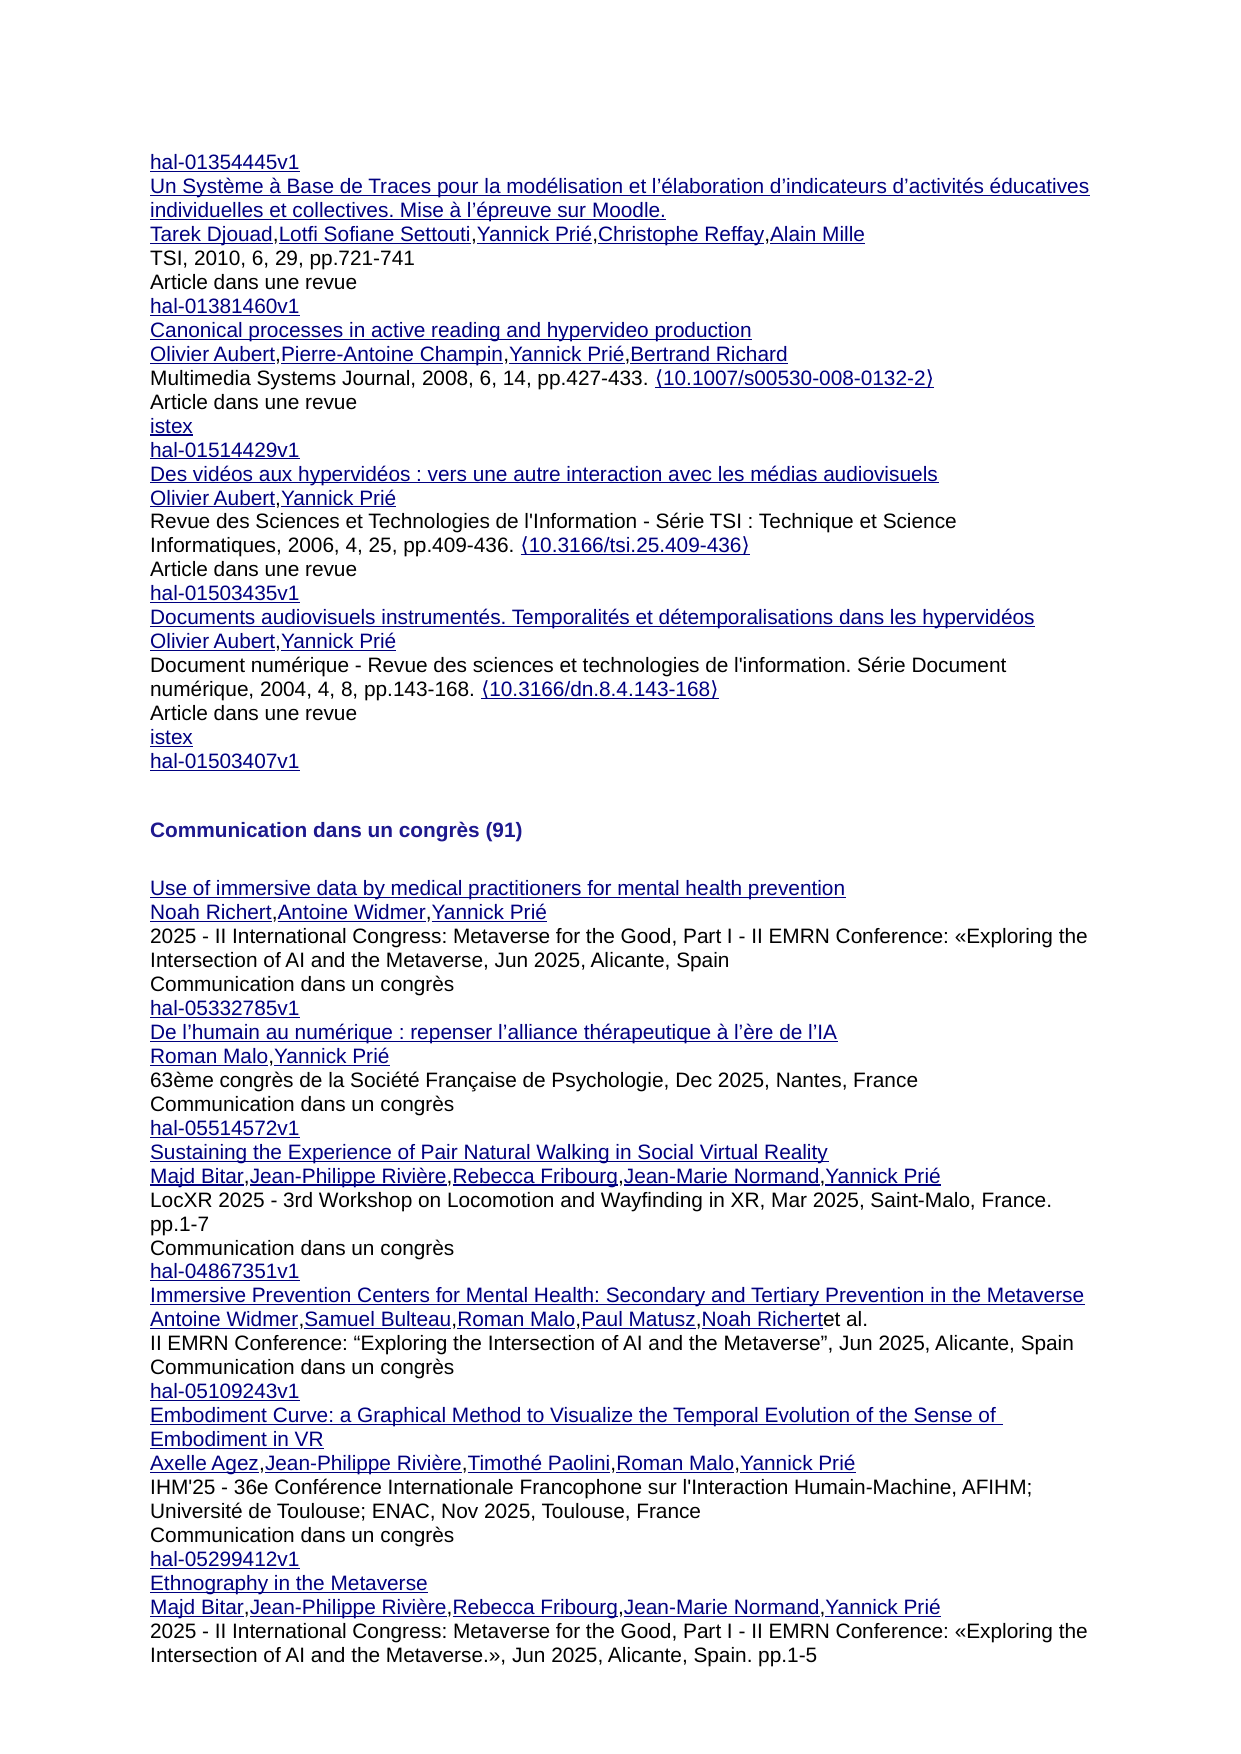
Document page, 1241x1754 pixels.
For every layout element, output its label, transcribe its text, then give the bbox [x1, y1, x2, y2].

table_cell Canonical processes in active reading and hypervideo production Olivier Aubert,Pierre-Antoine Champin,Yannick Prié,Bertrand Richard Multimedia Systems Journal, 2008, 6, 14, pp.427-433. ⟨10.1007/s00530-008-0132-2⟩ Article dans une revue istex hal-01514429v1 [150, 318, 1090, 461]
table_cell Sustaining the Experience of Pair Natural Walking in Social Virtual Reality Majd Bitar,Jean-Philippe Rivière,Rebecca Fribourg,Jean-Marie Normand,Yannick Prié LocXR 2025 - 3rd Workshop on Locomotion and Wayfinding in XR, Mar 2025, Saint-Malo, France. pp.1-7 Communication dans un congrès hal-04867351v1 [150, 1140, 1090, 1283]
table_cell individuelles et collectives. Mise à l’épreuve sur Moodle. Tarek Djouad,Lotfi Sofiane Settouti,Yannick Prié,Christophe Reffay,Alain Mille TSI, 2010, 6, 29, pp.721-741 Article dans une revue hal-01381460v1 [150, 196, 1090, 318]
table_cell De l’humain au numérique : repenser l’alliance thérapeutique à l’ère de l’IA Roman Malo,Yannick Prié 63ème congrès de la Société Française de Psychologie, Dec 2025, Nantes, France Communication dans un congrès hal-05514572v1 [150, 1020, 1090, 1139]
table_cell Documents audiovisuels instrumentés. Temporalités et détemporalisations dans les hypervidéos Olivier Aubert,Yannick Prié Document numérique - Revue des sciences et technologies de l'information. Série Document numérique, 2004, 4, 8, pp.143-168. ⟨10.3166/dn.8.4.143-168⟩ Article dans une revue istex hal-01503407v1 [150, 605, 1090, 773]
subtitle Communication dans un congrès (91) [150, 818, 1090, 842]
table_cell Embodiment Curve: a Graphical Method to Visualize the Temporal Evolution of the Sense of Embodiment in VR Axelle Agez,Jean-Philippe Rivière,Timothé Paolini,Roman Malo,Yannick Prié IHM'25 - 36e Conférence Internationale Francophone sur l'Interaction Humain-Machine, AFIHM; Université de Toulouse; ENAC, Nov 2025, Toulouse, France Communication dans un congrès hal-05299412v1 [150, 1403, 1090, 1571]
table_header Use of immersive data by medical practitioners for mental health prevention Noah Richert,Antoine Widmer,Yannick Prié 2025 - II International Congress: Metaverse for the Good, Part I - II EMRN Conference: «Exploring the Intersection of AI and the Metaverse, Jun 2025, Alicante, Spain Communication dans un congrès hal-05332785v1 [150, 876, 1090, 1020]
table_cell Un Système à Base de Traces pour la modélisation et l’élaboration d’indicateurs d’activités éducatives [150, 174, 1090, 195]
table_cell Immersive Prevention Centers for Mental Health: Secondary and Tertiary Prevention in the Metaverse Antoine Widmer,Samuel Bulteau,Roman Malo,Paul Matusz,Noah Richertet al. II EMRN Conference: “Exploring the Intersection of AI and the Metaverse”, Jun 2025, Alicante, Spain Communication dans un congrès hal-05109243v1 [150, 1283, 1090, 1403]
table_cell Des vidéos aux hypervidéos : vers une autre interaction avec les médias audiovisuels Olivier Aubert,Yannick Prié Revue des Sciences et Technologies de l'Information - Série TSI : Technique et Science Informatiques, 2006, 4, 25, pp.409-436. ⟨10.3166/tsi.25.409-436⟩ Article dans une revue hal-01503435v1 [150, 461, 1090, 605]
table_cell hal-01354445v1 [150, 150, 1090, 174]
table_cell Ethnography in the Metaverse Majd Bitar,Jean-Philippe Rivière,Rebecca Fribourg,Jean-Marie Normand,Yannick Prié 2025 - II International Congress: Metaverse for the Good, Part I - II EMRN Conference: «Exploring the Intersection of AI and the Metaverse.», Jun 2025, Alicante, Spain. pp.1-5 [150, 1571, 1090, 1667]
